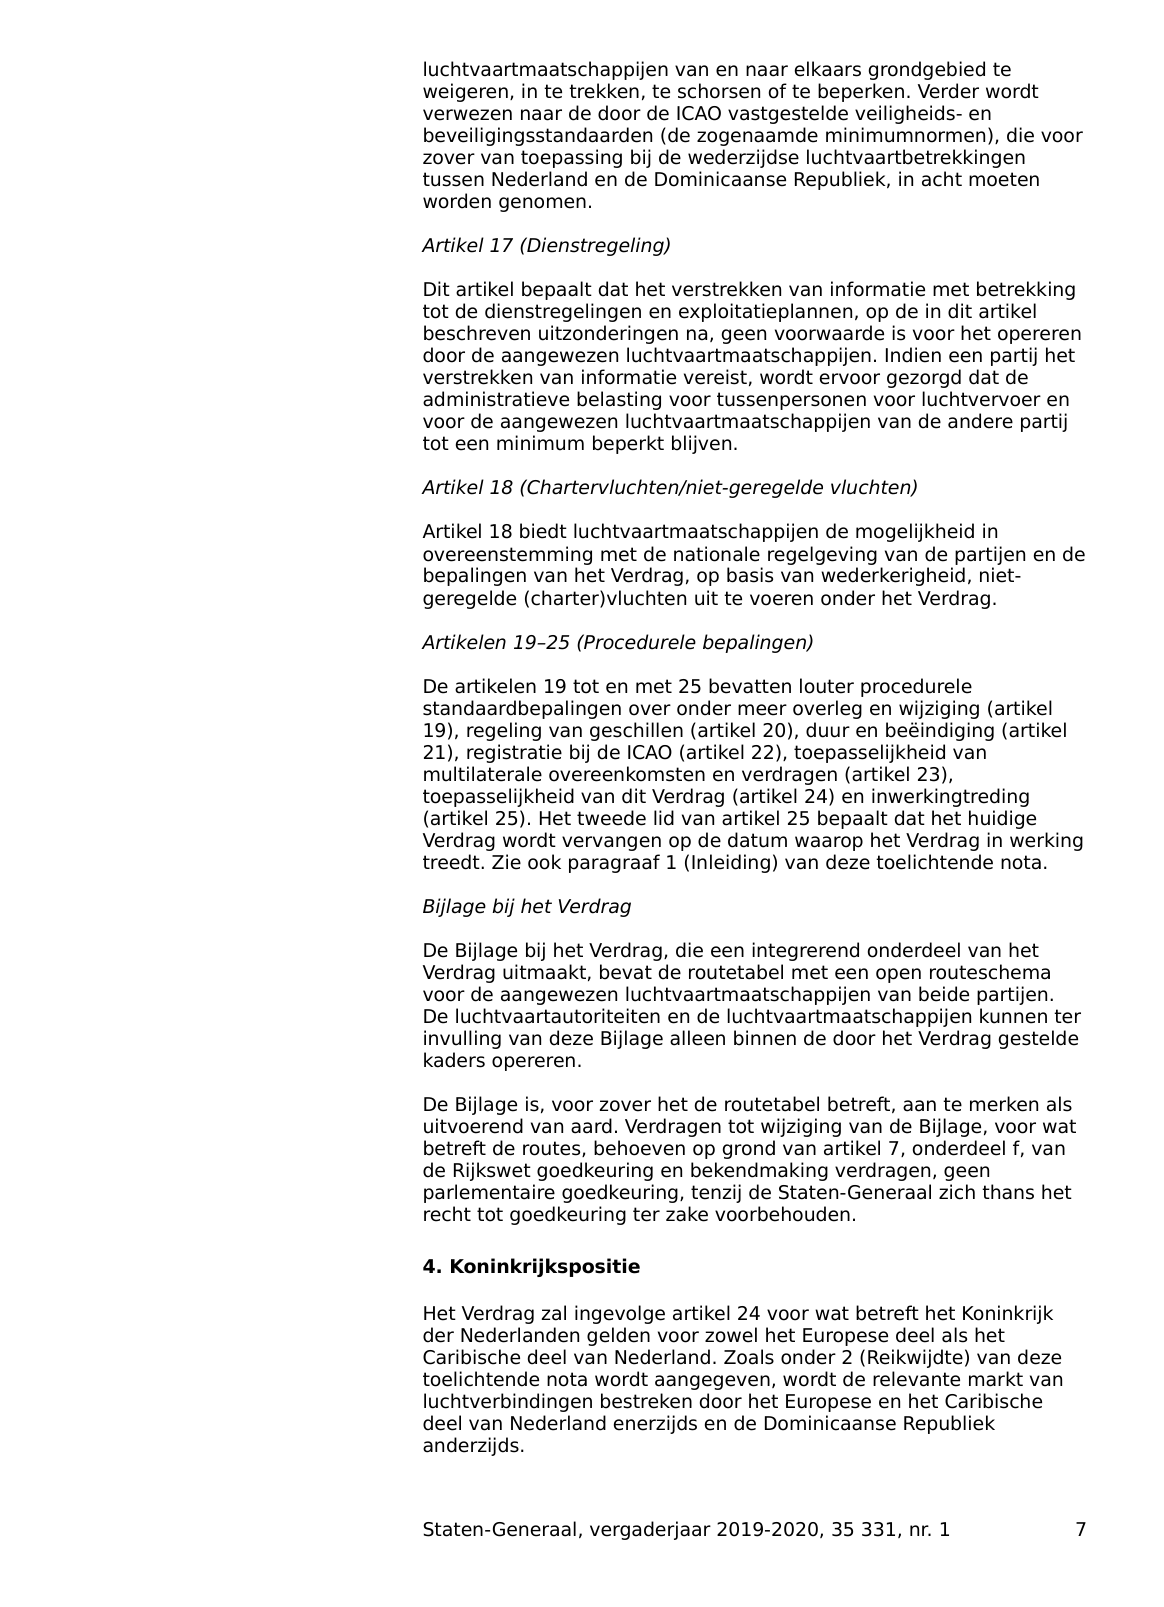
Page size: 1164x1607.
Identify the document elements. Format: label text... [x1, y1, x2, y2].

subtitle 4. Koninkrijkspositie [422, 1256, 1087, 1278]
subtitle Bijlage bij het Verdrag [422, 896, 1087, 918]
subtitle Artikel 18 (Chartervluchten/niet-geregelde vluchten) [422, 477, 1087, 499]
text Het Verdrag zal ingevolge artikel 24 voor wat betreft het Koninkrijk der Nederlanden gelden voor zowel het Europese deel als het Caribische deel van Nederland. Zoals onder 2 (Reikwijdte) van deze toelichtende nota wordt aangegeven, wordt de relevante markt van luchtverbindingen bestreken door het Europese en het Caribische deel van Nederland enerzijds en de Dominicaanse Republiek anderzijds. [422, 1303, 1087, 1457]
text De artikelen 19 tot en met 25 bevatten louter procedurele standaardbepalingen over onder meer overleg en wijziging (artikel 19), regeling van geschillen (artikel 20), duur en beëindiging (artikel 21), registratie bij de ICAO (artikel 22), toepasselijkheid van multilaterale overeenkomsten en verdragen (artikel 23), toepasselijkheid van dit Verdrag (artikel 24) en inwerkingtreding (artikel 25). Het tweede lid van artikel 25 bepaalt dat het huidige Verdrag wordt vervangen op de datum waarop het Verdrag in werking treedt. Zie ook paragraaf 1 (Inleiding) van deze toelichtende nota. [422, 676, 1087, 873]
subtitle Artikelen 19–25 (Procedurele bepalingen) [422, 632, 1087, 653]
text De Bijlage is, voor zover het de routetabel betreft, aan te merken als uitvoerend van aard. Verdragen tot wijziging van de Bijlage, voor wat betreft de routes, behoeven op grond van artikel 7, onderdeel f, van de Rijkswet goedkeuring en bekendmaking verdragen, geen parlementaire goedkeuring, tenzij de Staten-Generaal zich thans het recht tot goedkeuring ter zake voorbehouden. [422, 1094, 1087, 1226]
text Dit artikel bepaalt dat het verstrekken van informatie met betrekking tot de dienstregelingen en exploitatieplannen, op de in dit artikel beschreven uitzonderingen na, geen voorwaarde is voor het opereren door de aangewezen luchtvaartmaatschappijen. Indien een partij het verstrekken van informatie vereist, wordt ervoor gezorgd dat de administratieve belasting voor tussenpersonen voor luchtvervoer en voor de aangewezen luchtvaartmaatschappijen van de andere partij tot een minimum beperkt blijven. [422, 279, 1087, 455]
text Artikel 18 biedt luchtvaartmaatschappijen de mogelijkheid in overeenstemming met de nationale regelgeving van de partijen en de bepalingen van het Verdrag, op basis van wederkerigheid, niet-geregelde (charter)vluchten uit te voeren onder het Verdrag. [422, 521, 1087, 609]
text luchtvaartmaatschappijen van en naar elkaars grondgebied te weigeren, in te trekken, te schorsen of te beperken. Verder wordt verwezen naar de door de ICAO vastgestelde veiligheids- en beveiligingsstandaarden (de zogenaamde minimumnormen), die voor zover van toepassing bij de wederzijdse luchtvaartbetrekkingen tussen Nederland en de Dominicaanse Republiek, in acht moeten worden genomen. [422, 59, 1087, 213]
subtitle Artikel 17 (Dienstregeling) [422, 235, 1087, 257]
text De Bijlage bij het Verdrag, die een integrerend onderdeel van het Verdrag uitmaakt, bevat de routetabel met een open routeschema voor de aangewezen luchtvaartmaatschappijen van beide partijen. De luchtvaartautoriteiten en de luchtvaartmaatschappijen kunnen ter invulling van deze Bijlage alleen binnen de door het Verdrag gestelde kaders opereren. [422, 940, 1087, 1072]
